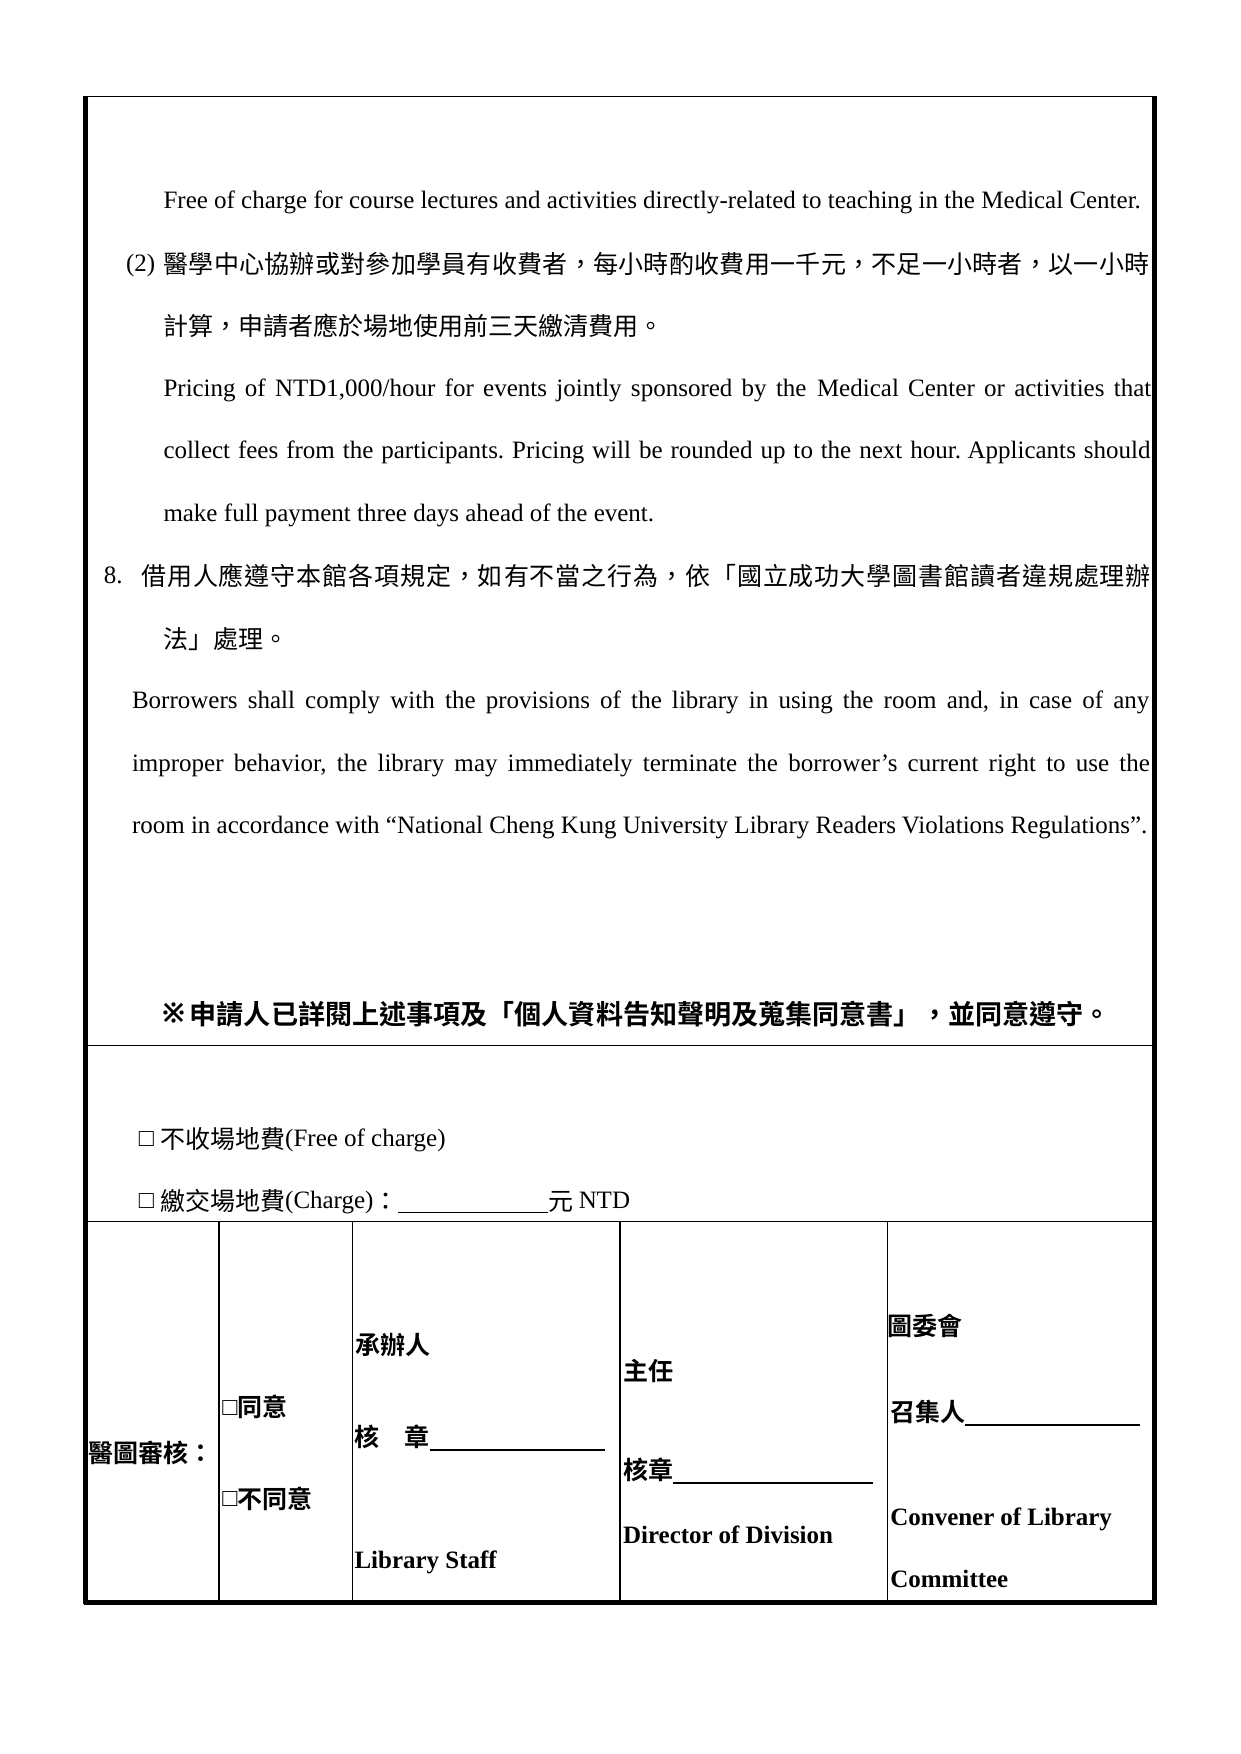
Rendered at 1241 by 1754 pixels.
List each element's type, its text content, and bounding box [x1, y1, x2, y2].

table_cell □同意 □不同意 [220, 1222, 352, 1600]
table_cell 醫圖審核： [88, 1222, 218, 1600]
table_cell 圖委會 召集人 Convener of Library Committee [888, 1222, 1152, 1600]
table_cell 主任 核章 Director of Division [621, 1222, 887, 1600]
table_cell 承辦人 核 章 Library Staff [353, 1222, 619, 1600]
table_cell □ 不收場地費(Free of charge) □ 繳交場地費(Charge)：＿＿＿＿＿＿元NTD [88, 1046, 1152, 1221]
table_cell Free of charge for course lectures and activities directly-related to teaching in the Medical Center. 醫學中心協辦或對參加學員有收費者，每小時酌收費用一千元，不足一小時者，以一小時計算，申請者應於場地使用前三天繳清費用。 Pricing of NTD1,000/hour for events jointly sponsored by the Medical Center or activities that collect fees from the participants. Pricing will be rounded up to the next hour. Applicants should make full payment three days ahead of the event. 借用人應遵守本館各項規定，如有不當之行為，依「國立成功大學圖書館讀者違規處理辦法」處理。 Borrowers shall comply with the provisions of the library in using the room and, in case of any improper behavior, the library may immediately terminate the borrower’s current right to use the room in accordance with “National Cheng Kung University Library Readers Violations Regulations”. ※申請人已詳閱上述事項及「個人資料告知聲明及蒐集同意書」，並同意遵守。 [88, 97, 1152, 1044]
